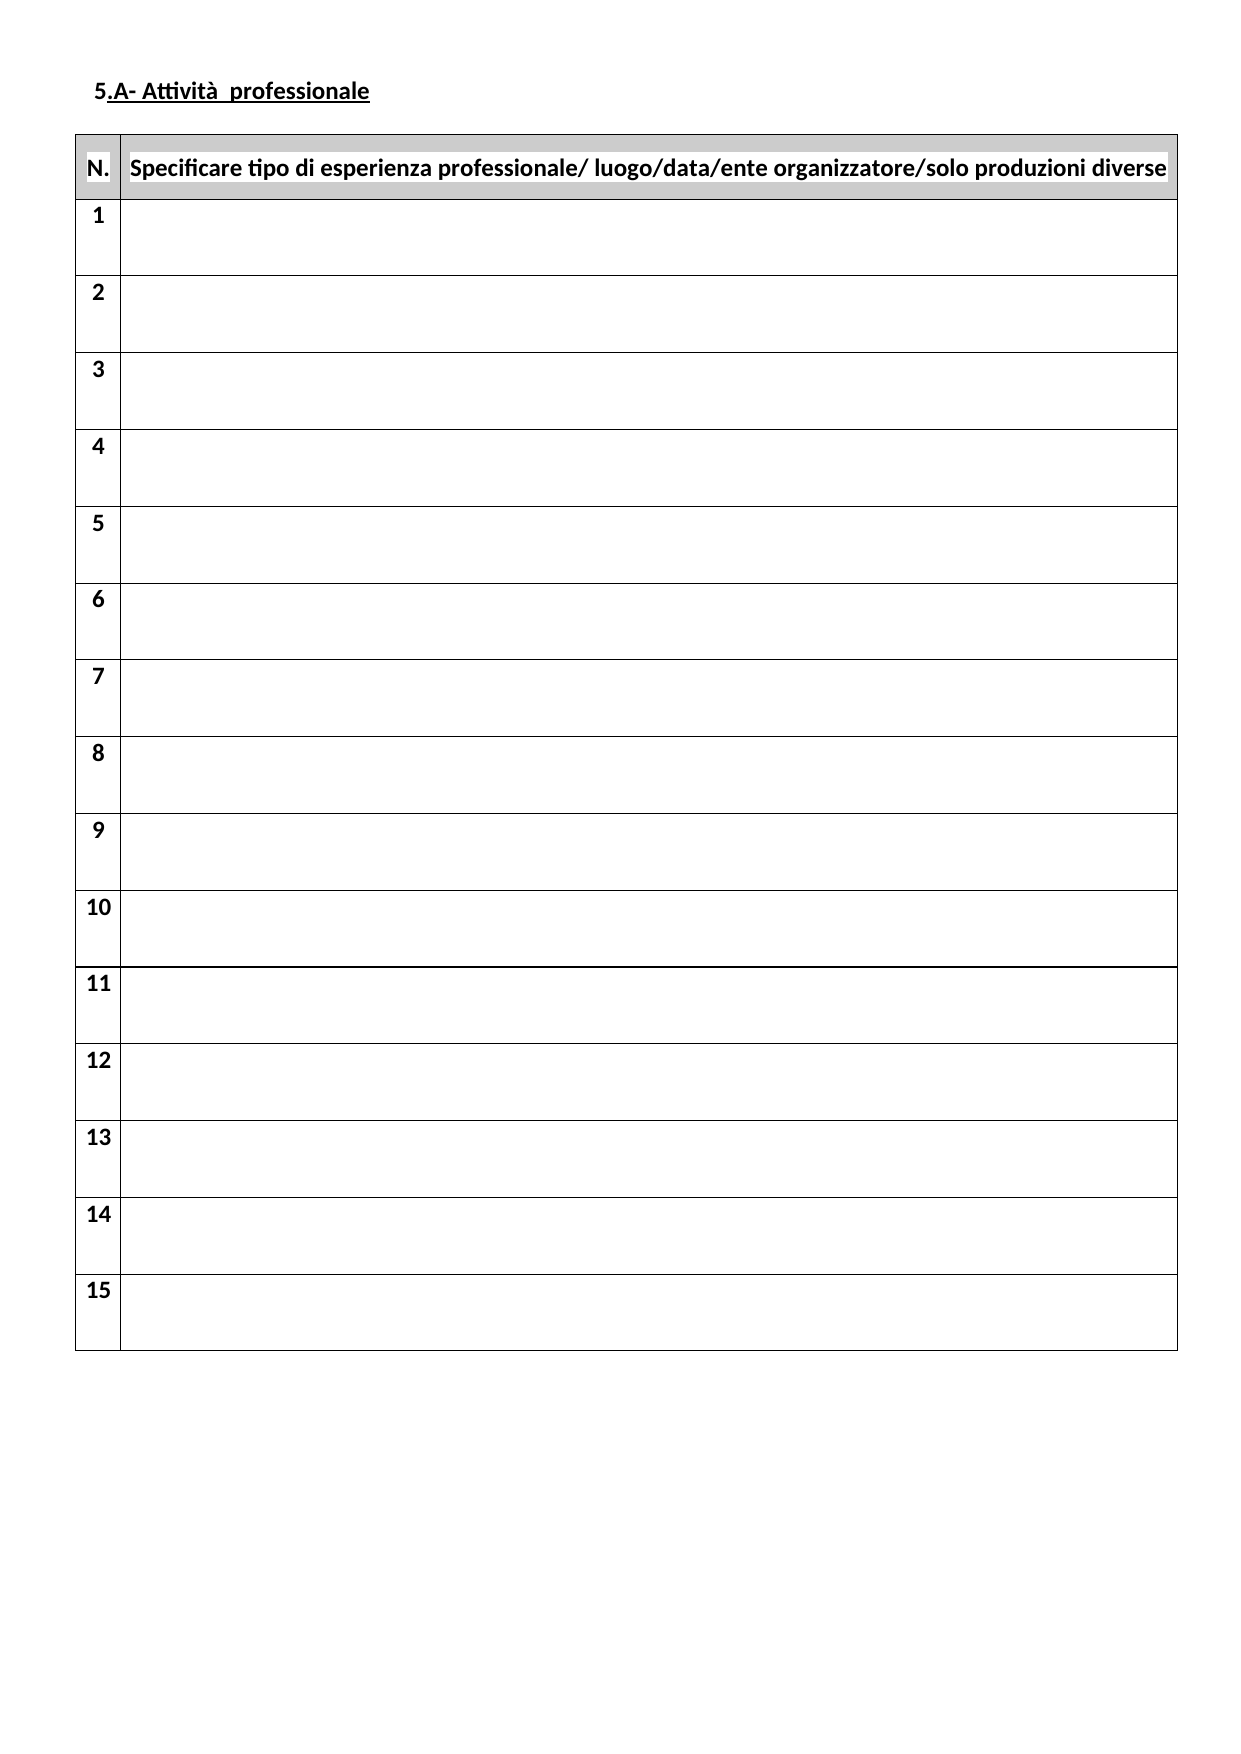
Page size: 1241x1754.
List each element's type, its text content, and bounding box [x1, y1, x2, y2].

table_cell 6 [76, 584, 120, 659]
table_cell 1 [76, 200, 120, 275]
table_cell [121, 1275, 1177, 1350]
table_cell [121, 737, 1177, 813]
table_header Specificare tipo di esperienza professionale/ luogo/data/ente organizzatore/solo produzioni diverse [121, 135, 1177, 199]
table_cell 12 [76, 1044, 120, 1120]
table_cell 9 [76, 814, 120, 889]
table_cell [121, 507, 1177, 582]
table_cell [121, 1044, 1177, 1120]
table_cell [121, 1121, 1177, 1197]
table_cell 14 [76, 1198, 120, 1273]
table_cell 13 [76, 1121, 120, 1197]
table_cell [121, 430, 1177, 506]
table_cell [121, 660, 1177, 736]
table_cell 3 [76, 353, 120, 429]
table_cell 7 [76, 660, 120, 736]
table_cell [121, 968, 1177, 1043]
table_cell 8 [76, 737, 120, 813]
table_cell [121, 276, 1177, 352]
table_cell 5 [76, 507, 120, 582]
table_cell 15 [76, 1275, 120, 1350]
table_cell [121, 200, 1177, 275]
table_cell [121, 814, 1177, 889]
table_cell 11 [76, 968, 120, 1043]
table_cell [121, 353, 1177, 429]
table_cell [121, 891, 1177, 966]
table_cell [121, 1198, 1177, 1273]
table_cell 10 [76, 891, 120, 966]
table_cell [121, 584, 1177, 659]
text 5.A- Attività professionale [94, 75, 1099, 105]
table_cell 4 [76, 430, 120, 506]
table_cell 2 [76, 276, 120, 352]
table_header N. [76, 135, 120, 199]
